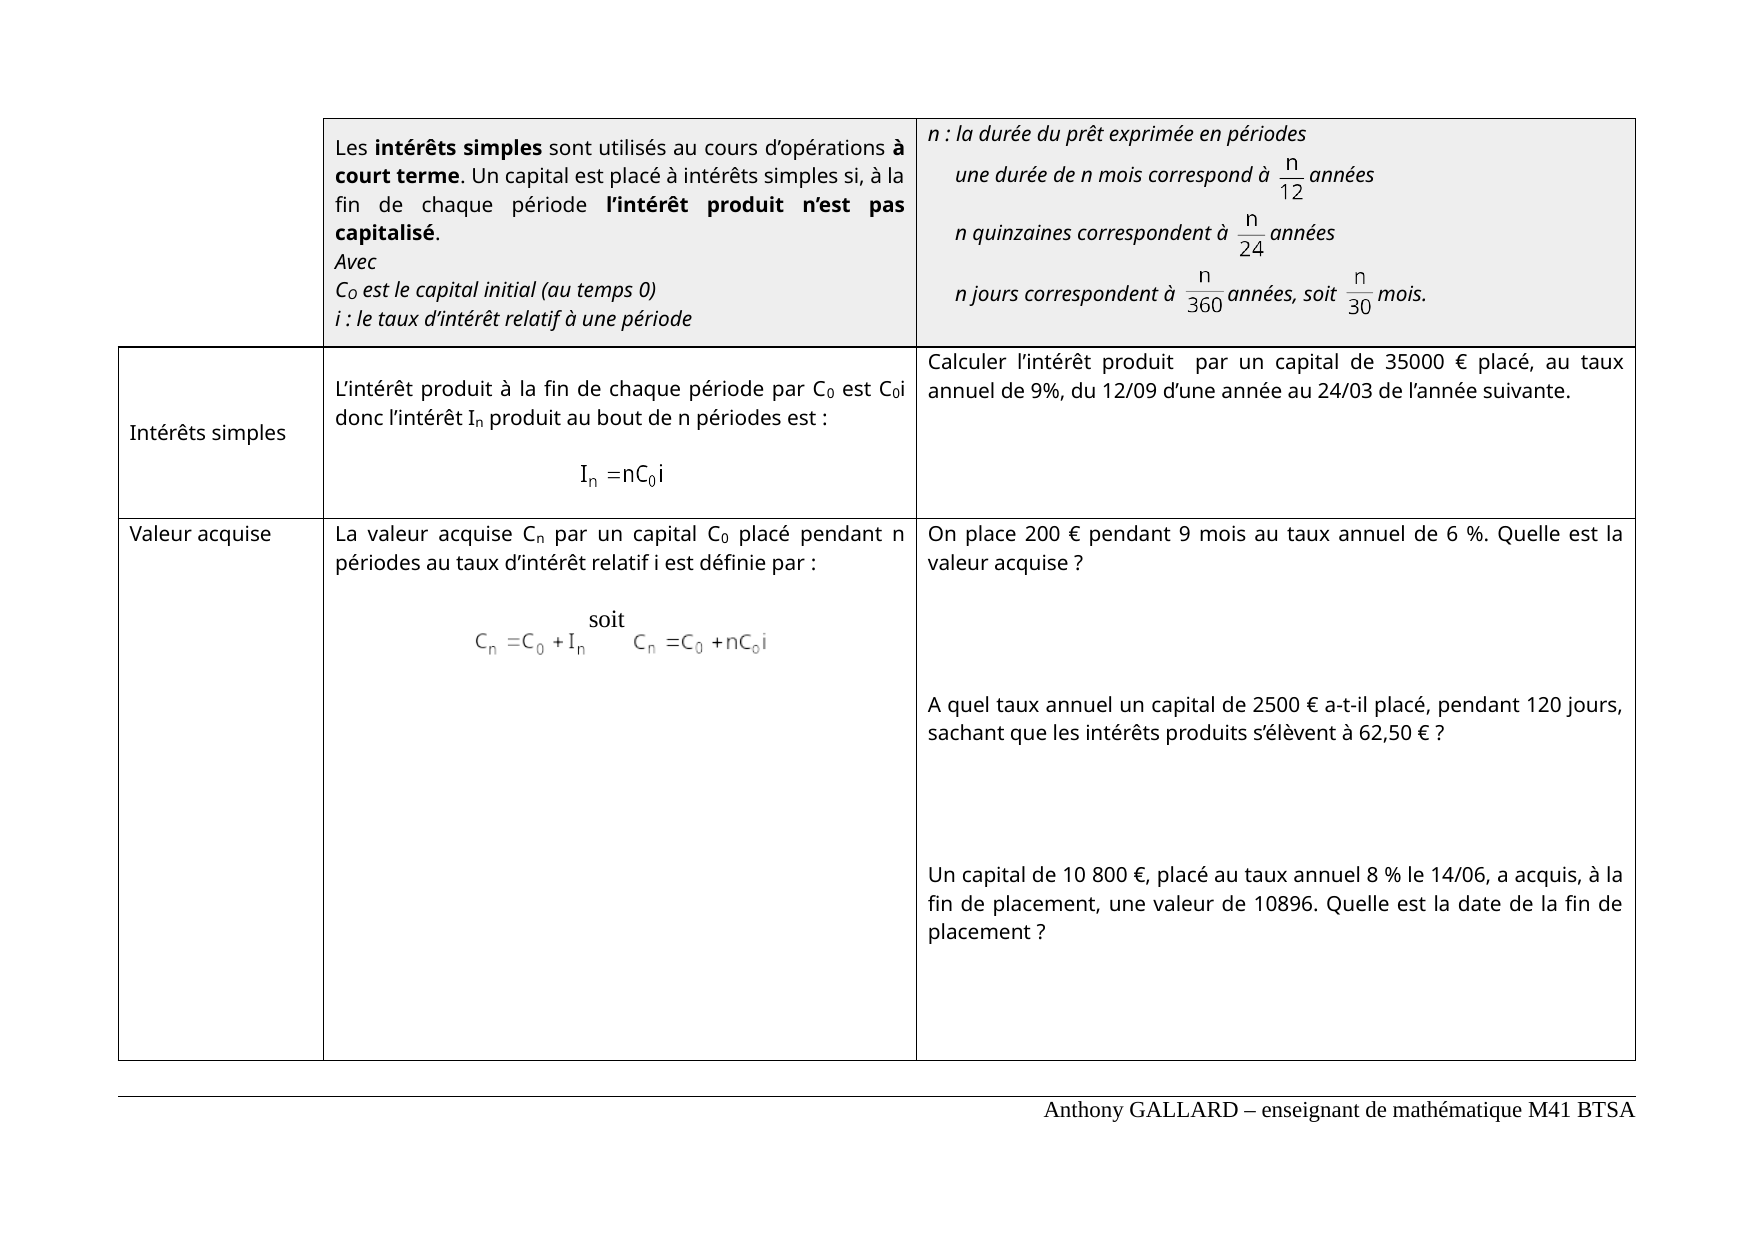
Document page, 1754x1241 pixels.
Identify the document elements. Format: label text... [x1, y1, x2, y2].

table_header [118, 118, 323, 346]
table_cell L’intérêt produit à la fin de chaque période par C0 est C0i donc l’intérêt In produit au bout de n périodes est : [324, 348, 916, 518]
table_cell Intérêts simples [119, 348, 323, 518]
table_cell La valeur acquise Cn par un capital C0 placé pendant n périodes au taux d’intérêt relatif i est définie par : soit [324, 519, 916, 1059]
table_cell On place 200 € pendant 9 mois au taux annuel de 6 %. Quelle est la valeur acquise ? A quel taux annuel un capital de 2500 € a-t-il placé, pendant 120 jours, sachant que les intérêts produits s’élèvent à 62,50 € ? Un capital de 10 800 €, placé au taux annuel 8 % le 14/06, a acquis, à la fin de placement, une valeur de 10896. Quelle est la date de la fin de placement ? [917, 519, 1635, 1059]
table_header Les intérêts simples sont utilisés au cours d’opérations à court terme. Un capital est placé à intérêts simples si, à la fin de chaque période l’intérêt produit n’est pas capitalisé. Avec CO est le capital initial (au temps 0) i : le taux d’intérêt relatif à une période [324, 119, 916, 346]
table_header n : la durée du prêt exprimée en périodes une durée de n mois correspond à années n quinzaines correspondent à années n jours correspondent à années, soit mois. [917, 119, 1635, 346]
table_cell Valeur acquise [119, 519, 323, 1059]
table_cell Calculer l’intérêt produit par un capital de 35000 € placé, au taux annuel de 9%, du 12/09 d’une année au 24/03 de l’année suivante. [917, 348, 1635, 518]
